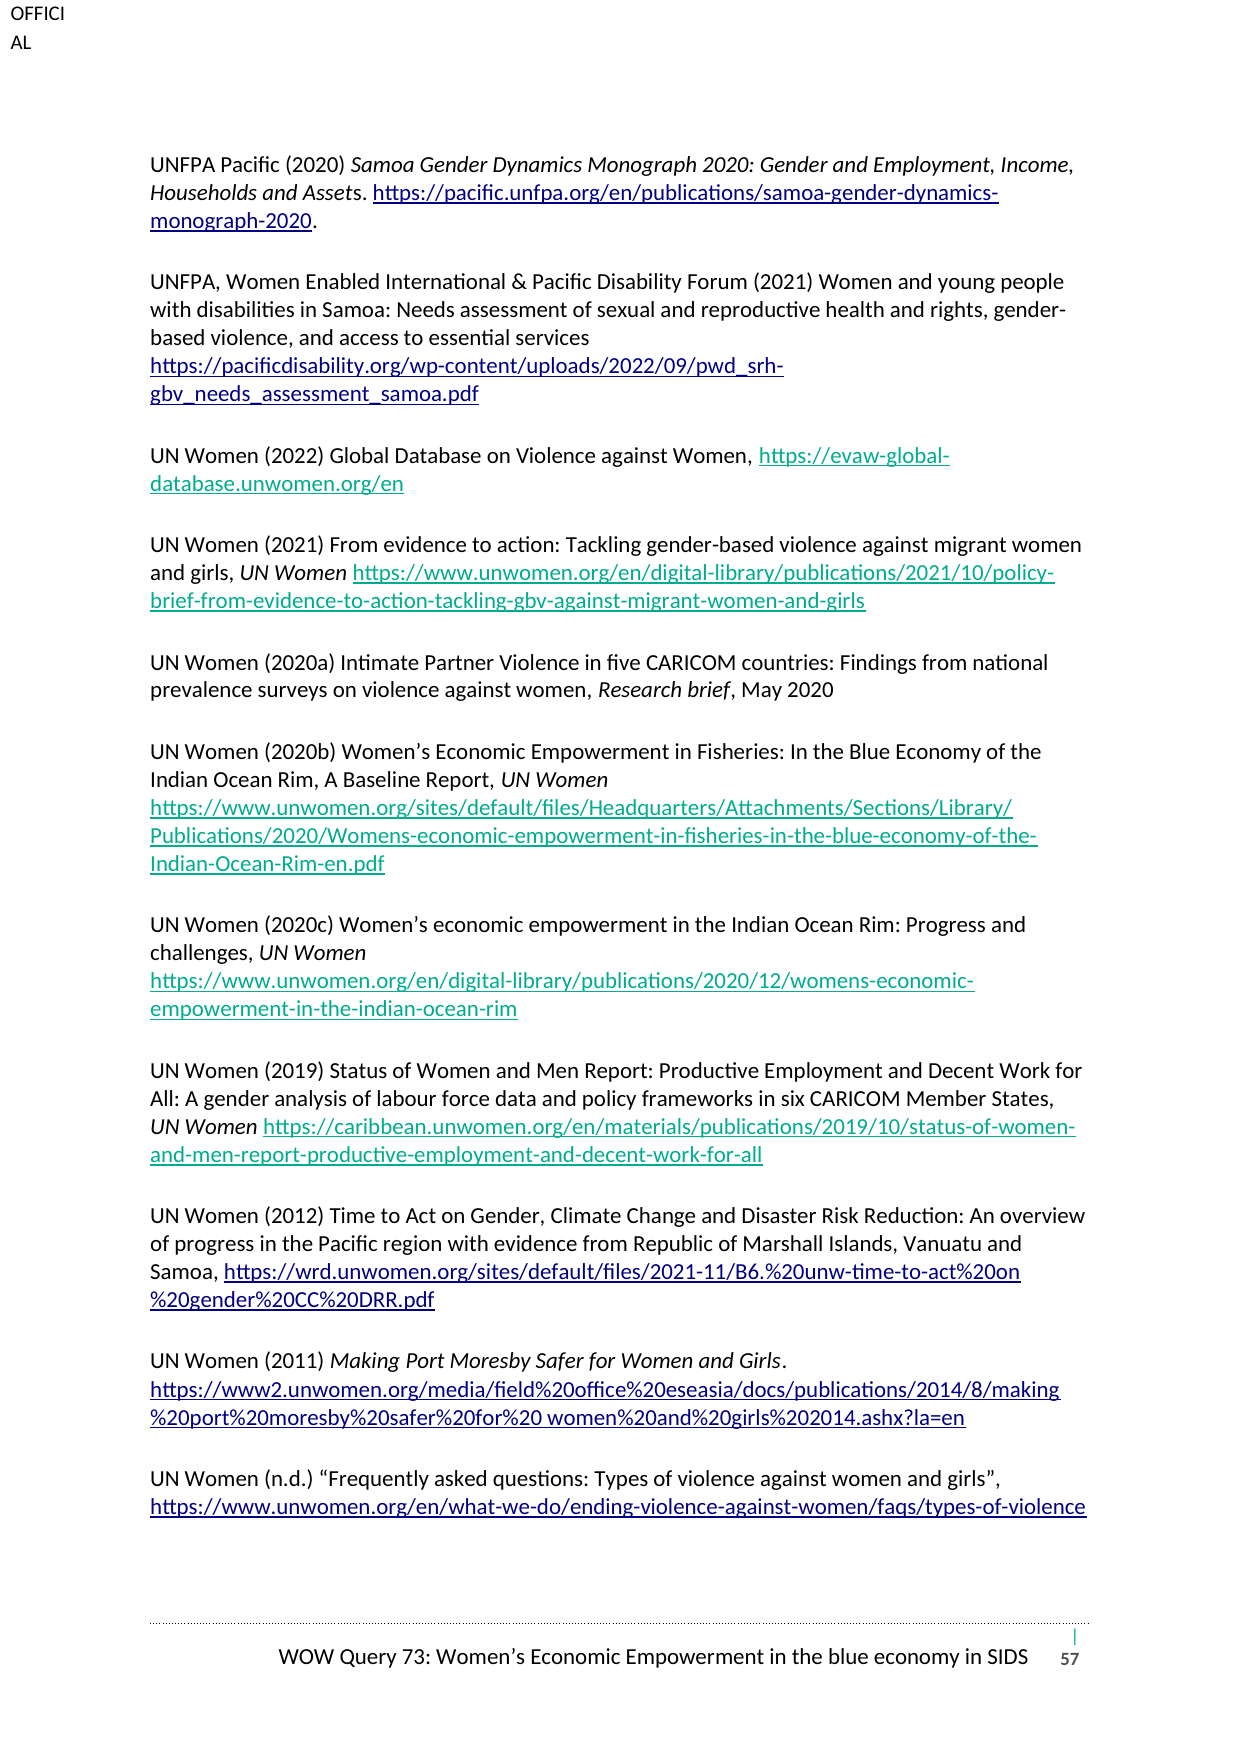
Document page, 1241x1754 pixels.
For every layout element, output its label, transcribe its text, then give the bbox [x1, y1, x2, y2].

text UNFPA, Women Enabled International & Pacific Disability Forum (2021) Women and young people with disabilities in Samoa: Needs assessment of sexual and reproductive health and rights, gender-based violence, and access to essential services https://pacificdisability.org/wp-content/uploads/2022/09/pwd_srh-gbv_needs_assessment_samoa.pdf [150, 267, 1090, 407]
text UN Women (2020a) Intimate Partner Violence in five CARICOM countries: Findings from national prevalence surveys on violence against women, Research brief, May 2020 [150, 648, 1090, 704]
text UN Women (2020b) Women’s Economic Empowerment in Fisheries: In the Blue Economy of the Indian Ocean Rim, A Baseline Report, UN Women https://www.unwomen.org/sites/default/files/Headquarters/Attachments/Sections/Library/Publications/2020/Womens-economic-empowerment-in-fisheries-in-the-blue-economy-of-the-Indian-Ocean-Rim-en.pdf [150, 737, 1090, 877]
text UN Women (2011) Making Port Moresby Safer for Women and Girls. https://www2.unwomen.org/media/field%20office%20eseasia/docs/publications/2014/8/making%20port%20moresby%20safer%20for%20 women%20and%20girls%202014.ashx?la=en [150, 1347, 1090, 1431]
text UN Women (2012) Time to Act on Gender, Climate Change and Disaster Risk Reduction: An overview of progress in the Pacific region with evidence from Republic of Marshall Islands, Vanuatu and Samoa, https://wrd.unwomen.org/sites/default/files/2021-11/B6.%20unw-time-to-act%20on%20gender%20CC%20DRR.pdf [150, 1201, 1090, 1313]
text UN Women (2021) From evidence to action: Tackling gender-based violence against migrant women and girls, UN Women https://www.unwomen.org/en/digital-library/publications/2021/10/policy-brief-from-evidence-to-action-tackling-gbv-against-migrant-women-and-girls [150, 530, 1090, 614]
text UN Women (2020c) Women’s economic empowerment in the Indian Ocean Rim: Progress and challenges, UN Women https://www.unwomen.org/en/digital-library/publications/2020/12/womens-economic-empowerment-in-the-indian-ocean-rim [150, 910, 1090, 1022]
text UNFPA Pacific (2020) Samoa Gender Dynamics Monograph 2020: Gender and Employment, Income, Households and Assets. https://pacific.unfpa.org/en/publications/samoa-gender-dynamics-monograph-2020. [150, 150, 1090, 234]
text UN Women (2019) Status of Women and Men Report: Productive Employment and Decent Work for All: A gender analysis of labour force data and policy frameworks in six CARICOM Member States, UN Women https://caribbean.unwomen.org/en/materials/publications/2019/10/status-of-women-and-men-report-productive-employment-and-decent-work-for-all [150, 1056, 1090, 1168]
text UN Women (n.d.) “Frequently asked questions: Types of violence against women and girls”, https://www.unwomen.org/en/what-we-do/ending-violence-against-women/faqs/types-of-violence [150, 1464, 1090, 1520]
text UN Women (2022) Global Database on Violence against Women, https://evaw-global-database.unwomen.org/en [150, 441, 1090, 497]
